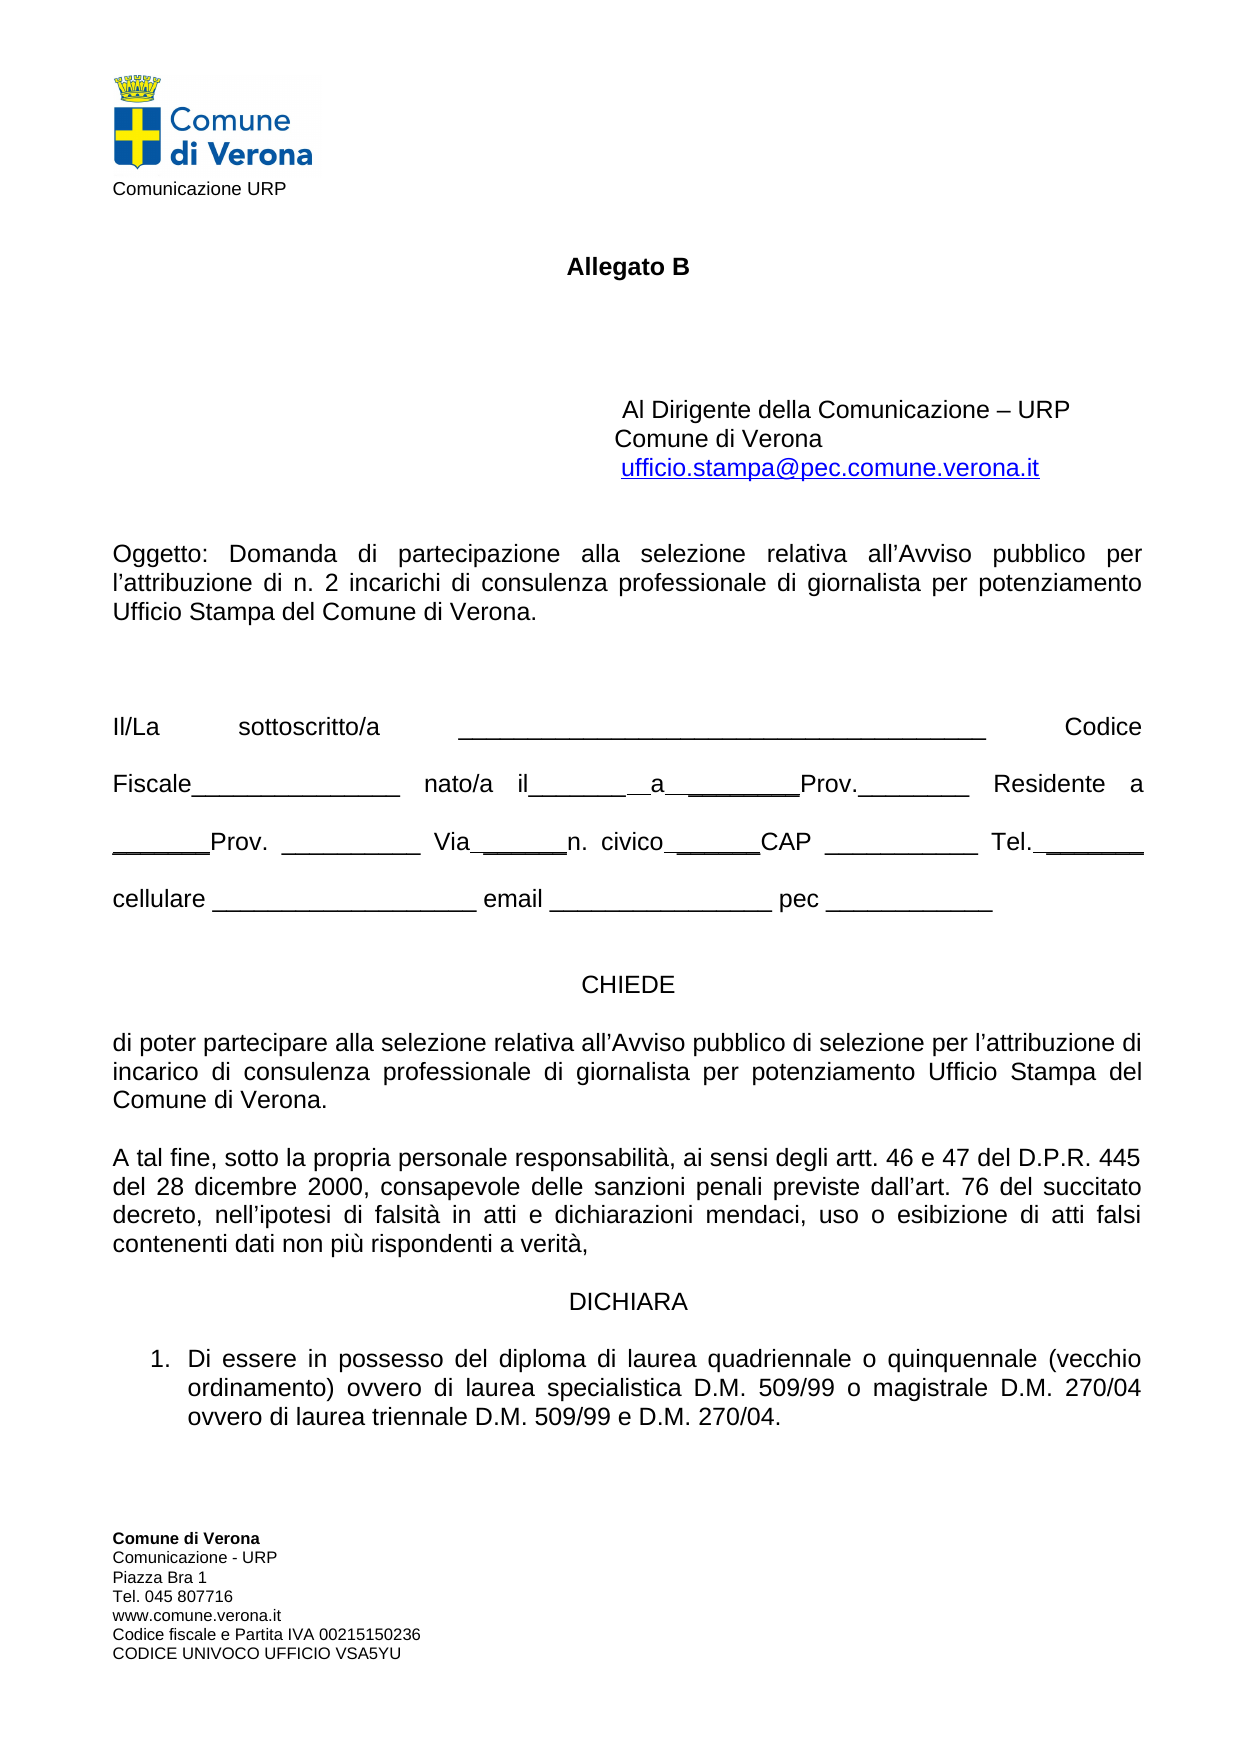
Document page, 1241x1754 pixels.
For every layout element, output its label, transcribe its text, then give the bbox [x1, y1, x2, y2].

text A tal fine, sotto la propria personale responsabilità, ai sensi degli artt. 46 e 47 del D.P.R. 445 del 28 dicembre 2000, consapevole delle sanzioni penali previste dall’art. 76 del succitato decreto, nell’ipotesi di falsità in atti e dichiarazioni mendaci, uso o esibizione di atti falsi contenenti dati non più rispondenti a verità, [112, 1143, 1144, 1258]
picture [112, 75, 323, 178]
text Al Dirigente della Comunicazione – URP [112, 396, 1144, 424]
text Allegato B [112, 252, 1144, 281]
text CHIEDE [112, 971, 1144, 999]
text ufficio.stampa@pec.comune.verona.it [112, 453, 1144, 482]
text DICHIARA [112, 1287, 1144, 1316]
text Il/La sottoscritto/a ______________________________________ Codice Fiscale_______________ nato/a il_______ a ________Prov.________ Residente a _______Prov. __________ Via ______n. civico ______CAP ___________ Tel. _______ cellulare ___________________ email ________________ pec ____________ [112, 712, 1144, 913]
text Comune di Verona [112, 424, 1144, 453]
list Di essere in possesso del diploma di laurea quadriennale o quinquennale (vecchio ordinamento) ovvero di laurea specialistica D.M. 509/99 o magistrale D.M. 270/04 ovvero di laurea triennale D.M. 509/99 e D.M. 270/04. [150, 1344, 1144, 1431]
text Oggetto: Domanda di partecipazione alla selezione relativa all’Avviso pubblico per l’attribuzione di n. 2 incarichi di consulenza professionale di giornalista per potenziamento Ufficio Stampa del Comune di Verona. [112, 539, 1144, 626]
text di poter partecipare alla selezione relativa all’Avviso pubblico di selezione per l’attribuzione di incarico di consulenza professionale di giornalista per potenziamento Ufficio Stampa del Comune di Verona. [112, 1028, 1144, 1114]
